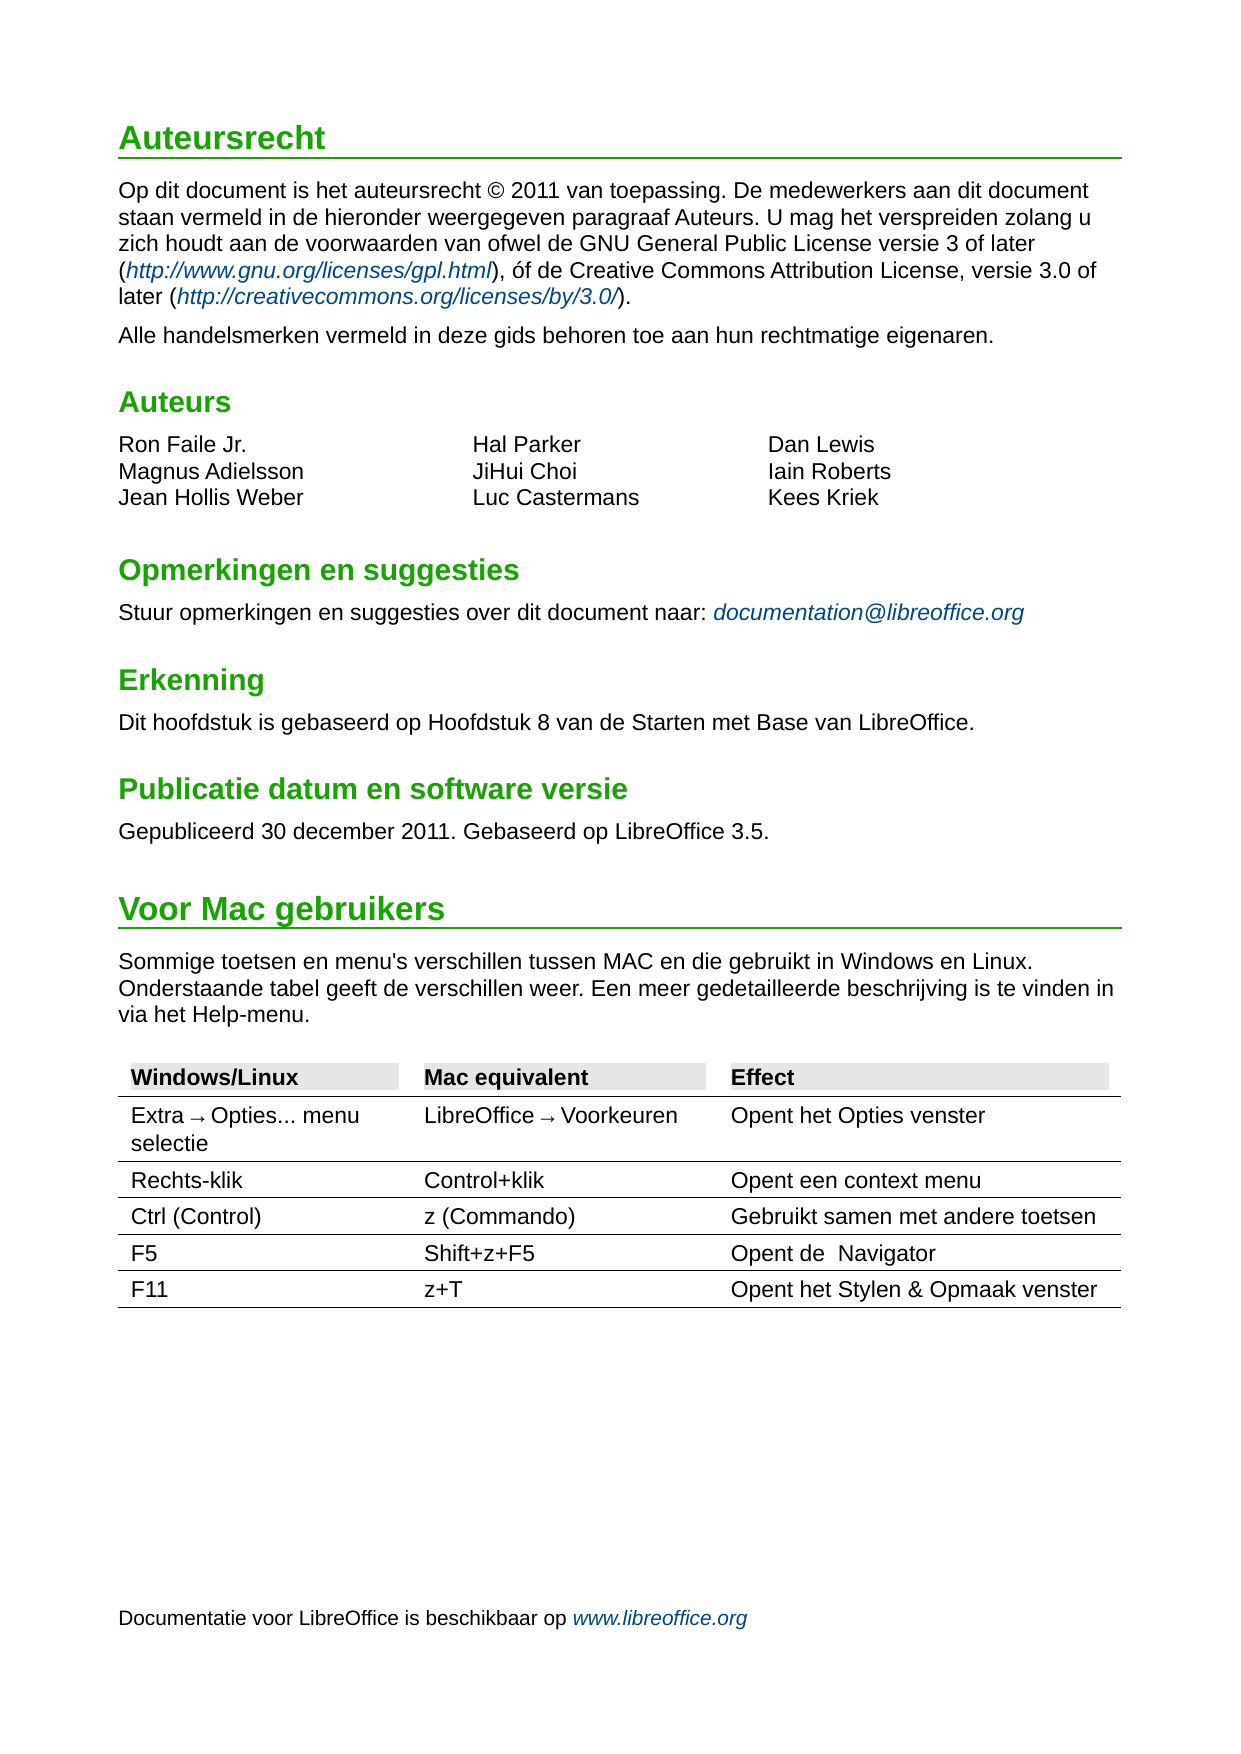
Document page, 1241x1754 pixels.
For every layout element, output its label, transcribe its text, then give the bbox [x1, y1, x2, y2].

table_cell Opent een context menu [718, 1162, 1121, 1197]
text Gepubliceerd 30 december 2011. Gebaseerd op LibreOffice 3.5. [118, 818, 1122, 844]
table_header Windows/Linux [118, 1058, 411, 1096]
text Dit hoofdstuk is gebaseerd op Hoofdstuk 8 van de Starten met Base van LibreOffice. [118, 709, 1122, 735]
text Ron Faile Jr. Hal Parker Dan Lewis Magnus Adielsson JiHui Choi Iain Roberts Jean Hollis Weber Luc Castermans Kees Kriek [118, 431, 1122, 510]
table_cell Shift+z+F5 [411, 1235, 718, 1270]
text Stuur opmerkingen en suggesties over dit document naar: documentation@libreoffice.org [118, 599, 1122, 626]
subtitle Voor Mac gebruikers [118, 889, 1122, 927]
table_cell Ctrl (Control) [118, 1198, 411, 1234]
text Auteurs [118, 384, 1122, 419]
table_cell z (Commando) [411, 1198, 718, 1234]
table_cell F5 [118, 1235, 411, 1270]
text Opmerkingen en suggesties [118, 552, 1122, 587]
text Op dit document is het auteursrecht © 2011 van toepassing. De medewerkers aan dit document staan vermeld in de hieronder weergegeven paragraaf Auteurs. U mag het verspreiden zolang u zich houdt aan de voorwaarden van ofwel de GNU General Public License versie 3 of later (http://www.gnu.org/licenses/gpl.html), óf de Creative Commons Attribution License, versie 3.0 of later (http://creativecommons.org/licenses/by/3.0/). [118, 177, 1122, 309]
table_cell LibreOffice → Voorkeuren [411, 1097, 718, 1161]
table_cell Extra → Opties... menu selectie [118, 1097, 411, 1161]
text Alle handelsmerken vermeld in deze gids behoren toe aan hun rechtmatige eigenaren. [118, 322, 1122, 348]
table_header Mac equivalent [411, 1058, 718, 1096]
text Erkenning [118, 662, 1122, 696]
subtitle Auteursrecht [118, 118, 1122, 157]
table_cell Gebruikt samen met andere toetsen [718, 1198, 1121, 1234]
table_cell F11 [118, 1271, 411, 1307]
table_cell Opent de Navigator [718, 1235, 1121, 1270]
table_cell Control+klik [411, 1162, 718, 1197]
text Publicatie datum en software versie [118, 771, 1122, 806]
table_cell Opent het Stylen & Opmaak venster [718, 1271, 1121, 1307]
table_cell Opent het Opties venster [718, 1097, 1121, 1161]
table_cell z+T [411, 1271, 718, 1307]
table_header Effect [718, 1058, 1121, 1096]
table_cell Rechts-klik [118, 1162, 411, 1197]
text Sommige toetsen en menu's verschillen tussen MAC en die gebruikt in Windows en Linux. Onderstaande tabel geeft de verschillen weer. Een meer gedetailleerde beschrijving is te vinden in via het Help-menu. [118, 948, 1122, 1027]
